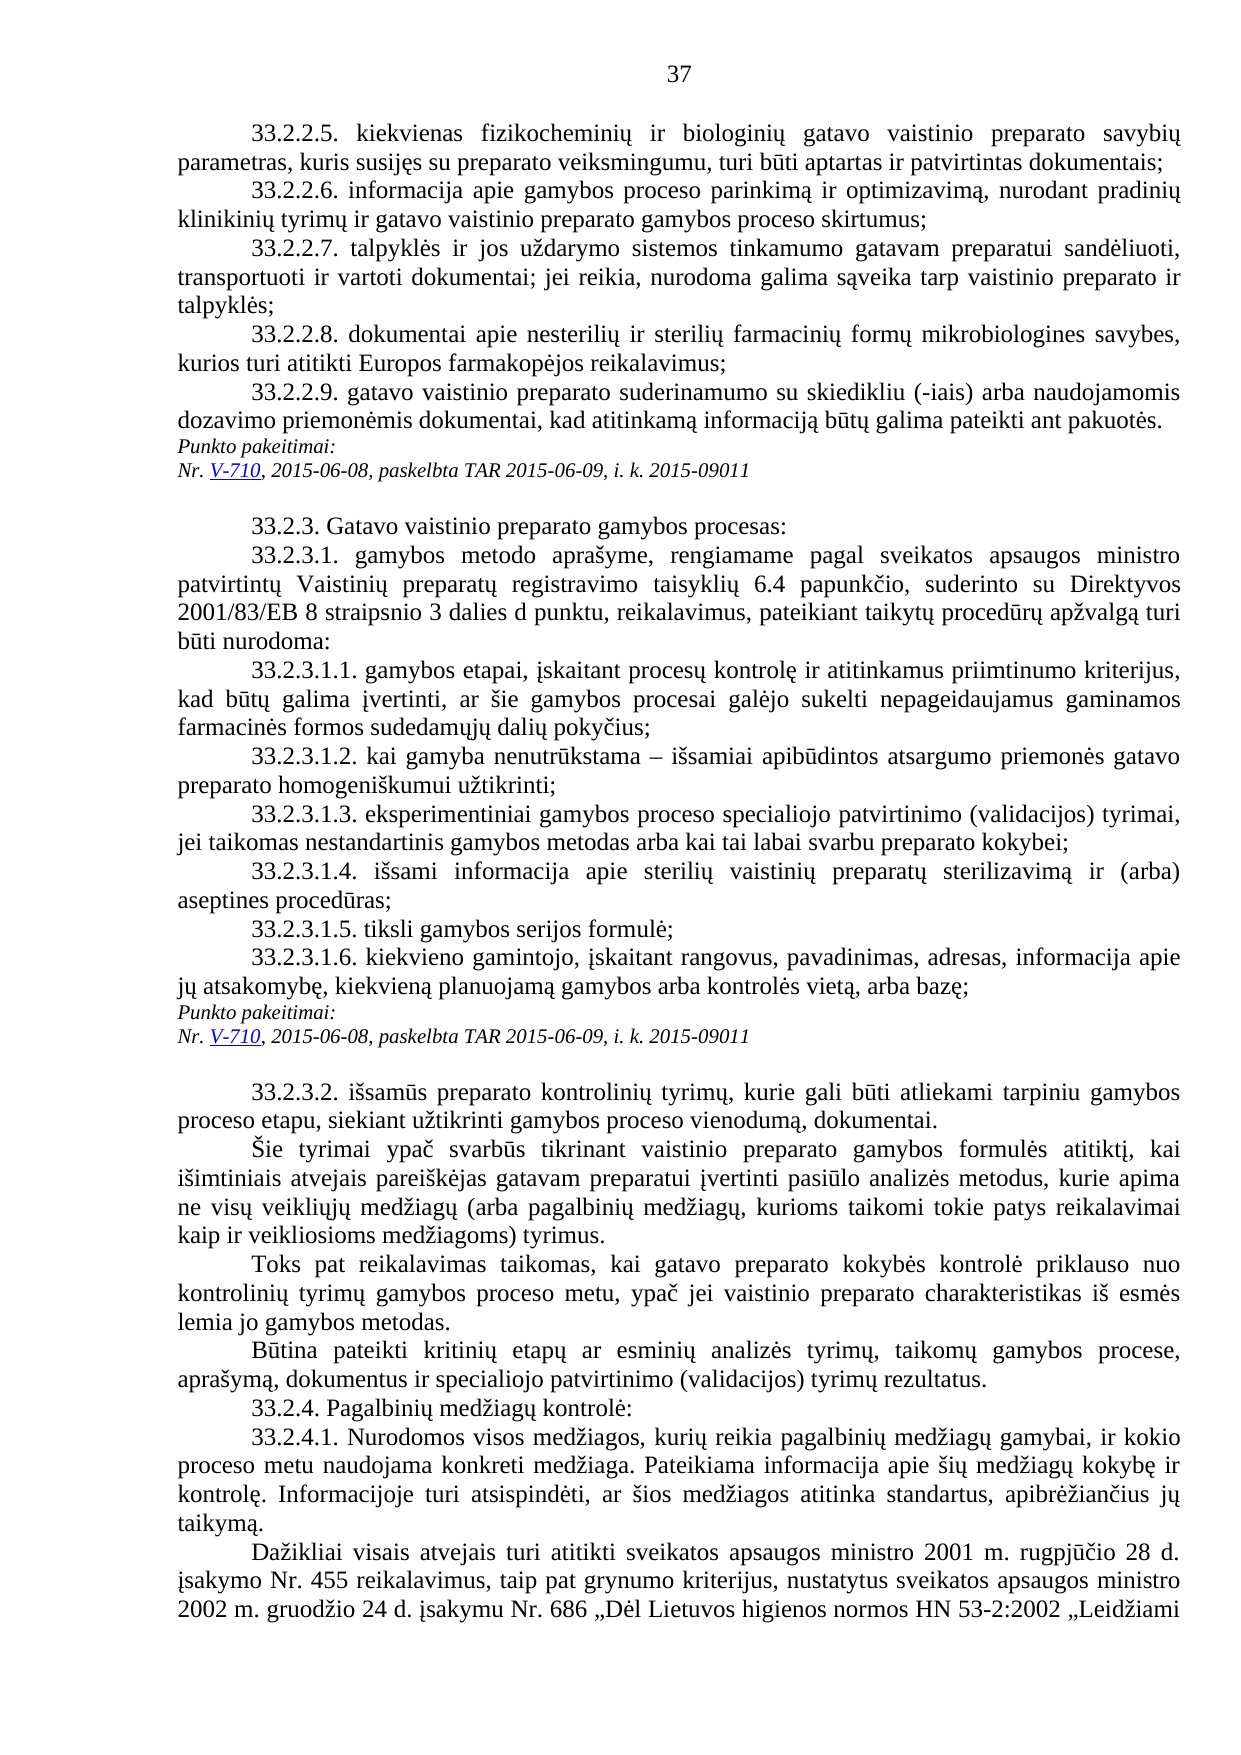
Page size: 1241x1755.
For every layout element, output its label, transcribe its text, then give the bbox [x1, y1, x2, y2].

text Toks pat reikalavimas taikomas, kai gatavo preparato kokybės kontrolė priklauso nuo kontrolinių tyrimų gamybos proceso metu, ypač jei vaistinio preparato charakteristikas iš esmės lemia jo gamybos metodas. [177, 1249, 1181, 1336]
text 33.2.3.1.1. gamybos etapai, įskaitant procesų kontrolę ir atitinkamus priimtinumo kriterijus, kad būtų galima įvertinti, ar šie gamybos procesai galėjo sukelti nepageidaujamus gaminamos farmacinės formos sudedamųjų dalių pokyčius; [177, 655, 1181, 741]
text 33.2.3.1.4. išsami informacija apie sterilių vaistinių preparatų sterilizavimą ir (arba) aseptines procedūras; [177, 856, 1181, 914]
text 33.2.3.1. gamybos metodo aprašyme, rengiamame pagal sveikatos apsaugos ministro patvirtintų Vaistinių preparatų registravimo taisyklių 6.4 papunkčio, suderinto su Direktyvos 2001/83/EB 8 straipsnio 3 dalies d punktu, reikalavimus, pateikiant taikytų procedūrų apžvalgą turi būti nurodoma: [177, 540, 1181, 655]
text 33.2.2.5. kiekvienas fizikocheminių ir biologinių gatavo vaistinio preparato savybių parametras, kuris susijęs su preparato veiksmingumu, turi būti aptartas ir patvirtintas dokumentais; [177, 118, 1181, 176]
text 33.2.3. Gatavo vaistinio preparato gamybos procesas: [177, 511, 1181, 540]
text Būtina pateikti kritinių etapų ar esminių analizės tyrimų, taikomų gamybos procese, aprašymą, dokumentus ir specialiojo patvirtinimo (validacijos) tyrimų rezultatus. [177, 1336, 1181, 1393]
text 33.2.2.7. talpyklės ir jos uždarymo sistemos tinkamumo gatavam preparatui sandėliuoti, transportuoti ir vartoti dokumentai; jei reikia, nurodoma galima sąveika tarp vaistinio preparato ir talpyklės; [177, 233, 1181, 319]
text 33.2.3.2. išsamūs preparato kontrolinių tyrimų, kurie gali būti atliekami tarpiniu gamybos proceso etapu, siekiant užtikrinti gamybos proceso vienodumą, dokumentai. [177, 1077, 1181, 1134]
text 33.2.3.1.5. tiksli gamybos serijos formulė; [177, 914, 1181, 942]
text Nr. V-710, 2015-06-08, paskelbta TAR 2015-06-09, i. k. 2015-09011 [177, 458, 1181, 482]
text 33.2.2.6. informacija apie gamybos proceso parinkimą ir optimizavimą, nurodant pradinių klinikinių tyrimų ir gatavo vaistinio preparato gamybos proceso skirtumus; [177, 176, 1181, 233]
text 33.2.2.8. dokumentai apie nesterilių ir sterilių farmacinių formų mikrobiologines savybes, kurios turi atitikti Europos farmakopėjos reikalavimus; [177, 319, 1181, 377]
text Nr. V-710, 2015-06-08, paskelbta TAR 2015-06-09, i. k. 2015-09011 [177, 1024, 1181, 1048]
text 33.2.3.1.2. kai gamyba nenutrūkstama – išsamiai apibūdintos atsargumo priemonės gatavo preparato homogeniškumui užtikrinti; [177, 741, 1181, 799]
text Punkto pakeitimai: [177, 434, 1181, 458]
text 33.2.4. Pagalbinių medžiagų kontrolė: [177, 1393, 1181, 1422]
text Šie tyrimai ypač svarbūs tikrinant vaistinio preparato gamybos formulės atitiktį, kai išimtiniais atvejais pareiškėjas gatavam preparatui įvertinti pasiūlo analizės metodus, kurie apima ne visų veikliųjų medžiagų (arba pagalbinių medžiagų, kurioms taikomi tokie patys reikalavimai kaip ir veikliosioms medžiagoms) tyrimus. [177, 1134, 1181, 1249]
text 33.2.3.1.6. kiekvieno gamintojo, įskaitant rangovus, pavadinimas, adresas, informacija apie jų atsakomybę, kiekvieną planuojamą gamybos arba kontrolės vietą, arba bazę; [177, 942, 1181, 1000]
text 33.2.2.9. gatavo vaistinio preparato suderinamumo su skiedikliu (-iais) arba naudojamomis dozavimo priemonėmis dokumentai, kad atitinkamą informaciją būtų galima pateikti ant pakuotės. [177, 377, 1181, 434]
text 33.2.4.1. Nurodomos visos medžiagos, kurių reikia pagalbinių medžiagų gamybai, ir kokio proceso metu naudojama konkreti medžiaga. Pateikiama informacija apie šių medžiagų kokybę ir kontrolę. Informacijoje turi atsispindėti, ar šios medžiagos atitinka standartus, apibrėžiančius jų taikymą. [177, 1422, 1181, 1537]
text 33.2.3.1.3. eksperimentiniai gamybos proceso specialiojo patvirtinimo (validacijos) tyrimai, jei taikomas nestandartinis gamybos metodas arba kai tai labai svarbu preparato kokybei; [177, 799, 1181, 856]
text Punkto pakeitimai: [177, 1000, 1181, 1024]
text Dažikliai visais atvejais turi atitikti sveikatos apsaugos ministro 2001 m. rugpjūčio 28 d. įsakymo Nr. 455 reikalavimus, taip pat grynumo kriterijus, nustatytus sveikatos apsaugos ministro 2002 m. gruodžio 24 d. įsakymu Nr. 686 „Dėl Lietuvos higienos normos HN 53-2:2002 „Leidžiami [177, 1537, 1181, 1623]
